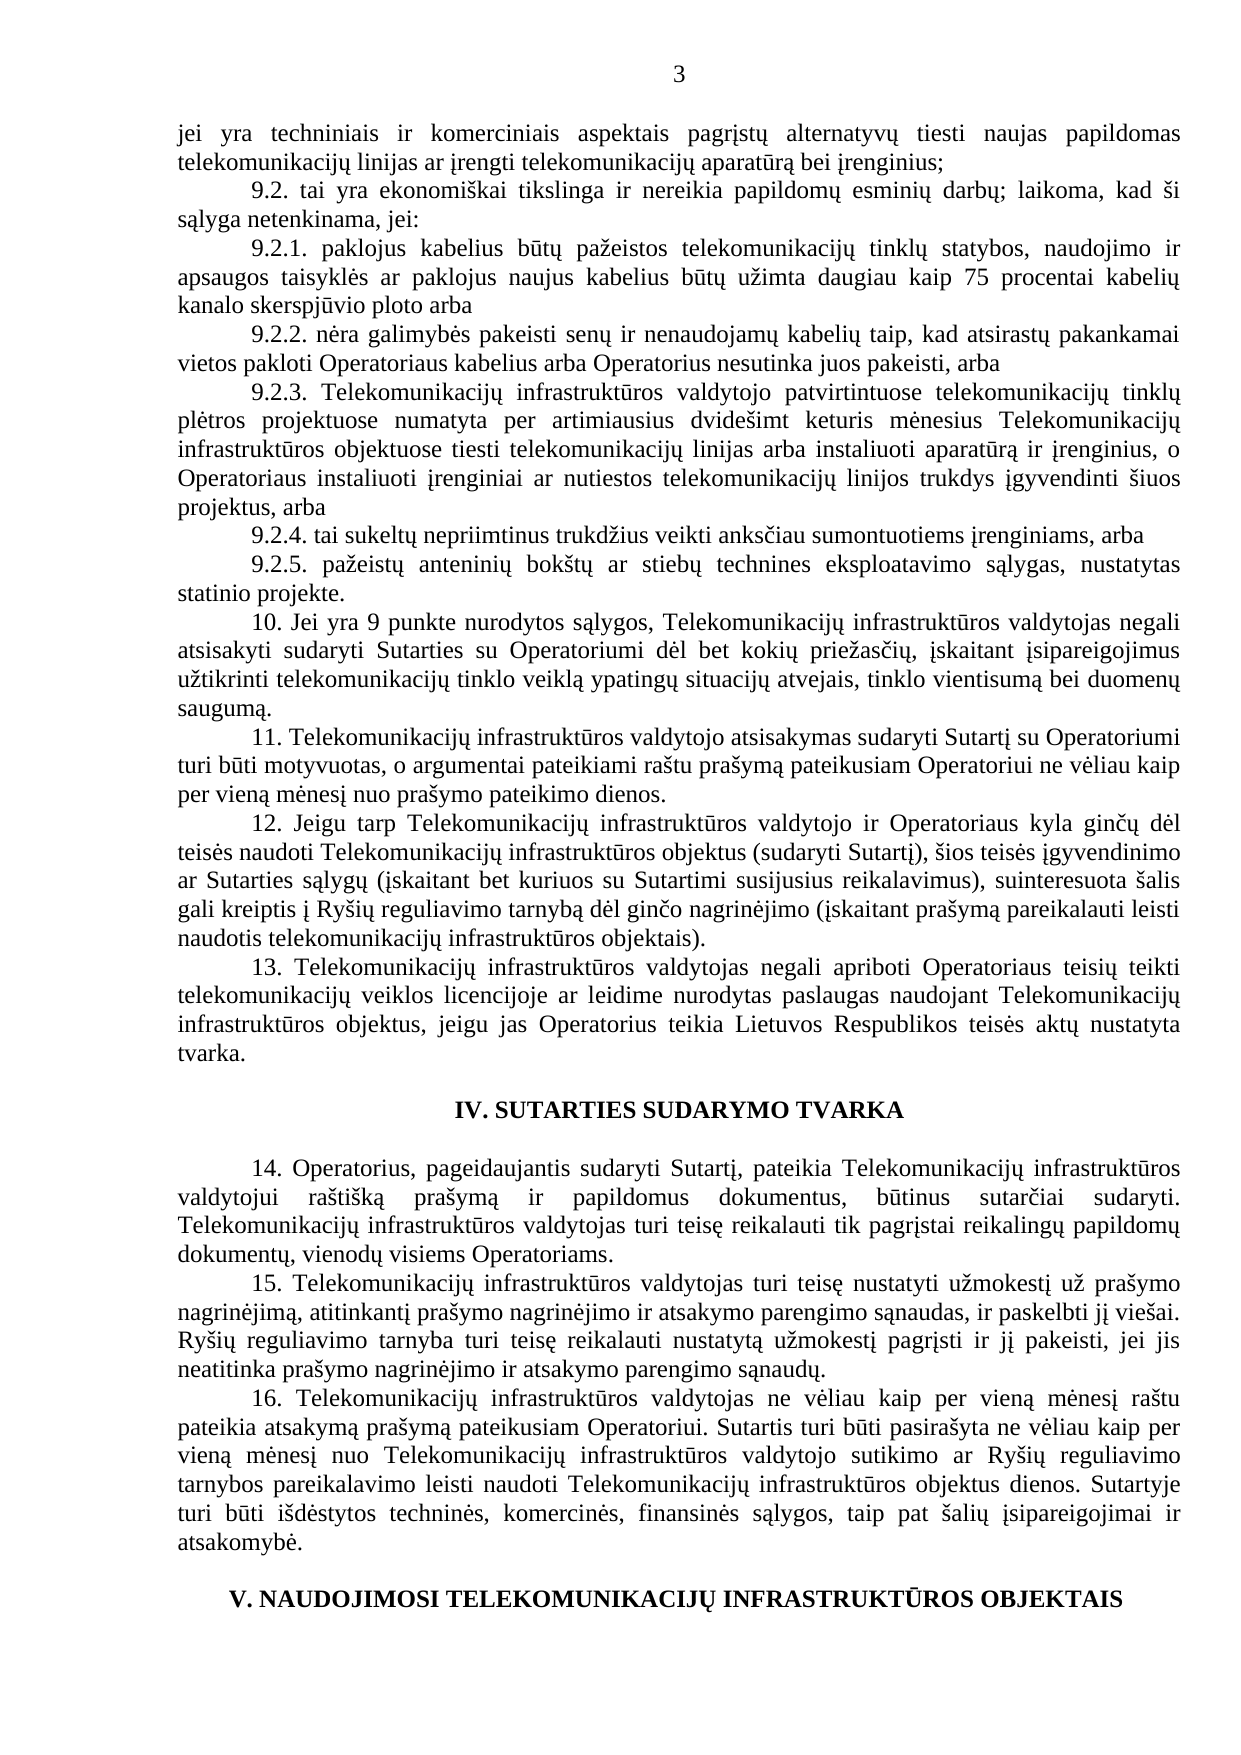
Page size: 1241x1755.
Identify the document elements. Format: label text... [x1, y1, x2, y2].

text 9.2. tai yra ekonomiškai tikslinga ir nereikia papildomų esminių darbų; laikoma, kad ši sąlyga netenkinama, jei: [177, 176, 1181, 233]
text 11. Telekomunikacijų infrastruktūros valdytojo atsisakymas sudaryti Sutartį su Operatoriumi turi būti motyvuotas, o argumentai pateikiami raštu prašymą pateikusiam Operatoriui ne vėliau kaip per vieną mėnesį nuo prašymo pateikimo dienos. [177, 722, 1181, 808]
text 16. Telekomunikacijų infrastruktūros valdytojas ne vėliau kaip per vieną mėnesį raštu pateikia atsakymą prašymą pateikusiam Operatoriui. Sutartis turi būti pasirašyta ne vėliau kaip per vieną mėnesį nuo Telekomunikacijų infrastruktūros valdytojo sutikimo ar Ryšių reguliavimo tarnybos pareikalavimo leisti naudoti Telekomunikacijų infrastruktūros objektus dienos. Sutartyje turi būti išdėstytos techninės, komercinės, finansinės sąlygos, taip pat šalių įsipareigojimai ir atsakomybė. [177, 1383, 1181, 1556]
text 9.2.5. pažeistų anteninių bokštų ar stiebų technines eksploatavimo sąlygas, nustatytas statinio projekte. [177, 549, 1181, 607]
text 10. Jei yra 9 punkte nurodytos sąlygos, Telekomunikacijų infrastruktūros valdytojas negali atsisakyti sudaryti Sutarties su Operatoriumi dėl bet kokių priežasčių, įskaitant įsipareigojimus užtikrinti telekomunikacijų tinklo veiklą ypatingų situacijų atvejais, tinklo vientisumą bei duomenų saugumą. [177, 607, 1181, 722]
text 9.2.3. Telekomunikacijų infrastruktūros valdytojo patvirtintuose telekomunikacijų tinklų plėtros projektuose numatyta per artimiausius dvidešimt keturis mėnesius Telekomunikacijų infrastruktūros objektuose tiesti telekomunikacijų linijas arba instaliuoti aparatūrą ir įrenginius, o Operatoriaus instaliuoti įrenginiai ar nutiestos telekomunikacijų linijos trukdys įgyvendinti šiuos projektus, arba [177, 377, 1181, 521]
text 9.2.2. nėra galimybės pakeisti senų ir nenaudojamų kabelių taip, kad atsirastų pakankamai vietos pakloti Operatoriaus kabelius arba Operatorius nesutinka juos pakeisti, arba [177, 319, 1181, 377]
text 13. Telekomunikacijų infrastruktūros valdytojas negali apriboti Operatoriaus teisių teikti telekomunikacijų veiklos licencijoje ar leidime nurodytas paslaugas naudojant Telekomunikacijų infrastruktūros objektus, jeigu jas Operatorius teikia Lietuvos Respublikos teisės aktų nustatyta tvarka. [177, 952, 1181, 1067]
text V. NAUDOJIMOSI TELEKOMUNIKACIJŲ INFRASTRUKTŪROS objektais [177, 1584, 1181, 1613]
text jei yra techniniais ir komerciniais aspektais pagrįstų alternatyvų tiesti naujas papildomas telekomunikacijų linijas ar įrengti telekomunikacijų aparatūrą bei įrenginius; [177, 118, 1181, 176]
text 15. Telekomunikacijų infrastruktūros valdytojas turi teisę nustatyti užmokestį už prašymo nagrinėjimą, atitinkantį prašymo nagrinėjimo ir atsakymo parengimo sąnaudas, ir paskelbti jį viešai. Ryšių reguliavimo tarnyba turi teisę reikalauti nustatytą užmokestį pagrįsti ir jį pakeisti, jei jis neatitinka prašymo nagrinėjimo ir atsakymo parengimo sąnaudų. [177, 1268, 1181, 1383]
text 12. Jeigu tarp Telekomunikacijų infrastruktūros valdytojo ir Operatoriaus kyla ginčų dėl teisės naudoti Telekomunikacijų infrastruktūros objektus (sudaryti Sutartį), šios teisės įgyvendinimo ar Sutarties sąlygų (įskaitant bet kuriuos su Sutartimi susijusius reikalavimus), suinteresuota šalis gali kreiptis į Ryšių reguliavimo tarnybą dėl ginčo nagrinėjimo (įskaitant prašymą pareikalauti leisti naudotis telekomunikacijų infrastruktūros objektais). [177, 808, 1181, 952]
text 14. Operatorius, pageidaujantis sudaryti Sutartį, pateikia Telekomunikacijų infrastruktūros valdytojui raštišką prašymą ir papildomus dokumentus, būtinus sutarčiai sudaryti. Telekomunikacijų infrastruktūros valdytojas turi teisę reikalauti tik pagrįstai reikalingų papildomų dokumentų, vienodų visiems Operatoriams. [177, 1153, 1181, 1268]
text 9.2.4. tai sukeltų nepriimtinus trukdžius veikti anksčiau sumontuotiems įrenginiams, arba [177, 521, 1181, 549]
text 9.2.1. paklojus kabelius būtų pažeistos telekomunikacijų tinklų statybos, naudojimo ir apsaugos taisyklės ar paklojus naujus kabelius būtų užimta daugiau kaip 75 procentai kabelių kanalo skerspjūvio ploto arba [177, 233, 1181, 319]
text IV. SUTARTIES SUDARYMO TVARKA [177, 1096, 1181, 1124]
